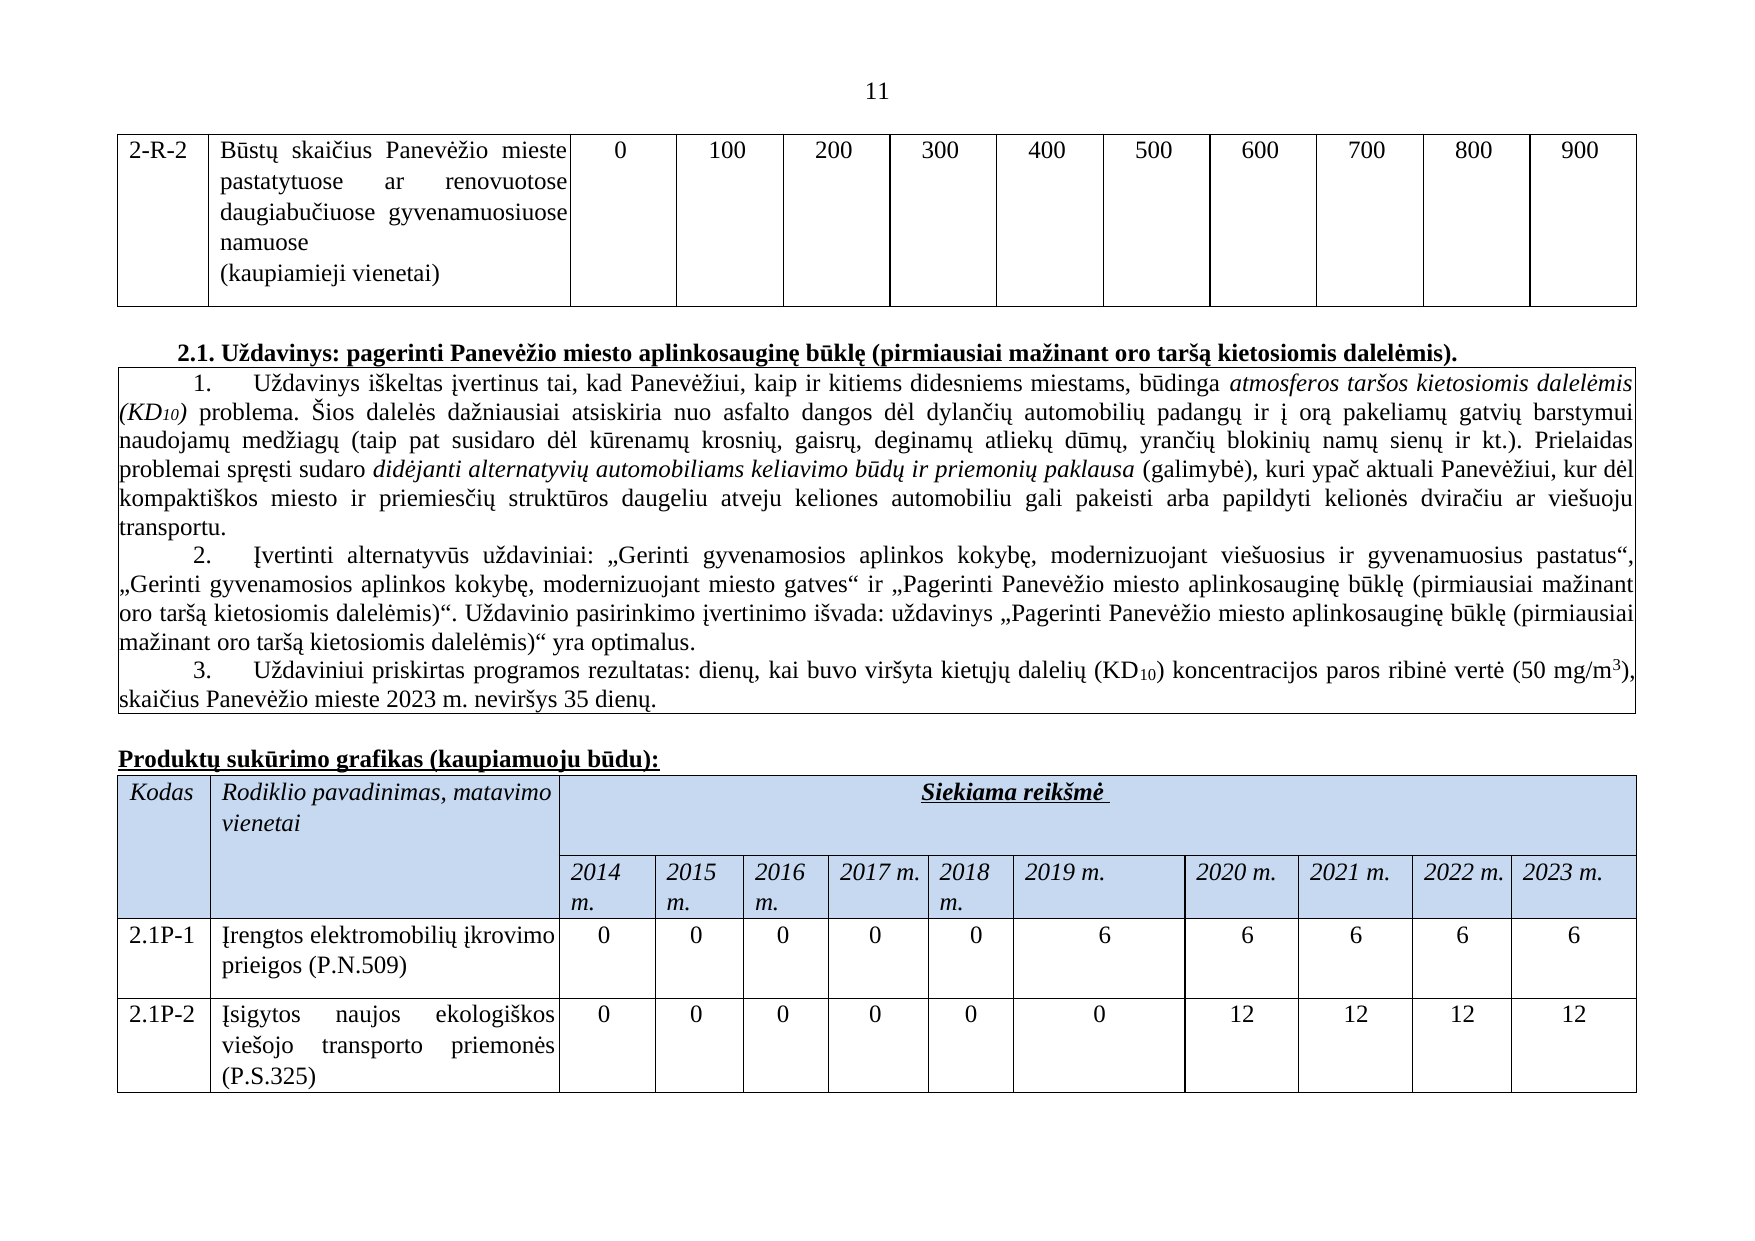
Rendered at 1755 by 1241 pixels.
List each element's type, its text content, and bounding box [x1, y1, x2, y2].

table_cell 0 [929, 919, 1013, 998]
table_cell 2022 m. [1413, 856, 1511, 918]
table_cell 6 [1014, 919, 1184, 998]
table_cell 600 [1211, 135, 1316, 306]
table_cell 6 [1413, 919, 1511, 998]
table_cell 2018 m. [929, 856, 1013, 918]
table_cell 0 [829, 999, 928, 1092]
table_cell 2.1P-1 [118, 919, 210, 998]
table_header Kodas [118, 776, 210, 918]
table_cell 0 [744, 919, 828, 998]
subtitle 2.1. Uždavinys: pagerinti Panevėžio miesto aplinkosauginę būklę (pirmiausiai mažinant oro taršą kietosiomis dalelėmis). [177, 338, 1636, 367]
table_cell Būstų skaičius Panevėžio mieste pastatytuose ar renovuotose daugiabučiuose gyvenamuosiuose namuose (kaupiamieji vienetai) [209, 135, 570, 306]
table_cell 300 [891, 135, 996, 306]
table_cell 0 [1014, 999, 1184, 1092]
table_header [1185, 776, 1312, 855]
table_cell 800 [1424, 135, 1529, 306]
table_cell 12 [1186, 999, 1298, 1092]
text 3. Uždaviniui priskirtas programos rezultatas: dienų, kai buvo viršyta kietųjų dalelių (KD10) koncentracijos paros ribinė vertė (50 mg/m3), skaičius Panevėžio mieste 2023 m. neviršys 35 dienų. [119, 654, 1635, 713]
table_cell 6 [1186, 919, 1298, 998]
table_cell 2014 m. [560, 856, 655, 918]
table_cell 0 [560, 999, 655, 1092]
table_cell 12 [1413, 999, 1511, 1092]
table_cell 0 [656, 919, 743, 998]
table_cell 2017 m. [829, 856, 928, 918]
text 1. Uždavinys iškeltas įvertinus tai, kad Panevėžiui, kaip ir kitiems didesniems miestams, būdinga atmosferos taršos kietosiomis dalelėmis (KD10) problema. Šios dalelės dažniausiai atsiskiria nuo asfalto dangos dėl dylančių automobilių padangų ir į orą pakeliamų gatvių barstymui naudojamų medžiagų (taip pat susidaro dėl kūrenamų krosnių, gaisrų, deginamų atliekų dūmų, yrančių blokinių namų sienų ir kt.). Prielaidas problemai spręsti sudaro didėjanti alternatyvių automobiliams keliavimo būdų ir priemonių paklausa (galimybė), kuri ypač aktuali Panevėžiui, kur dėl kompaktiškos miesto ir priemiesčių struktūros daugeliu atveju keliones automobiliu gali pakeisti arba papildyti kelionės dviračiu ar viešuoju transportu. [119, 368, 1635, 539]
table_cell 2020 m. [1186, 856, 1298, 918]
table_header [560, 776, 706, 855]
table_header [1472, 776, 1636, 855]
table_cell 900 [1531, 135, 1636, 306]
table_cell 500 [1104, 135, 1209, 306]
table_header [775, 776, 829, 855]
table_header Rodiklio pavadinimas, matavimo vienetai [211, 776, 559, 918]
table_cell Įsigytos naujos ekologiškos viešojo transporto priemonės (P.S.325) [211, 999, 559, 1092]
text 2. Įvertinti alternatyvūs uždaviniai: „Gerinti gyvenamosios aplinkos kokybę, modernizuojant viešuosius ir gyvenamuosius pastatus“, „Gerinti gyvenamosios aplinkos kokybę, modernizuojant miesto gatves“ ir „Pagerinti Panevėžio miesto aplinkosauginę būklę (pirmiausiai mažinant oro taršą kietosiomis dalelėmis)“. Uždavinio pasirinkimo įvertinimo išvada: uždavinys „Pagerinti Panevėžio miesto aplinkosauginę būklę (pirmiausiai mažinant oro taršą kietosiomis dalelėmis)“ yra optimalus. [119, 539, 1635, 654]
table_header [706, 776, 775, 855]
table_cell 2.1P-2 [118, 999, 210, 1092]
text Produktų sukūrimo grafikas (kaupiamuoju būdu): [118, 744, 1636, 773]
table_cell Įrengtos elektromobilių įkrovimo prieigos (P.N.509) [211, 919, 559, 998]
table_cell 6 [1512, 919, 1636, 998]
table_cell 2016 m. [744, 856, 828, 918]
table_cell 200 [784, 135, 889, 306]
table_cell 0 [829, 919, 928, 998]
table_cell 0 [744, 999, 828, 1092]
table_cell 12 [1512, 999, 1636, 1092]
table_cell 2023 m. [1512, 856, 1636, 918]
table_cell 0 [656, 999, 743, 1092]
table_cell 700 [1317, 135, 1423, 306]
table_cell 100 [677, 135, 783, 306]
table_cell 0 [560, 919, 655, 998]
table_cell 2-R-2 [118, 135, 208, 306]
table_cell 0 [571, 135, 676, 306]
table_cell 12 [1299, 999, 1412, 1092]
table_header Siekiama reikšmė [829, 776, 1185, 855]
table_cell 2019 m. [1014, 856, 1184, 918]
table_cell 0 [929, 999, 1013, 1092]
table_cell 2021 m. [1299, 856, 1412, 918]
table_cell 400 [997, 135, 1103, 306]
table_cell 6 [1299, 919, 1412, 998]
table_cell 2015 m. [656, 856, 743, 918]
table_header [1312, 776, 1472, 855]
